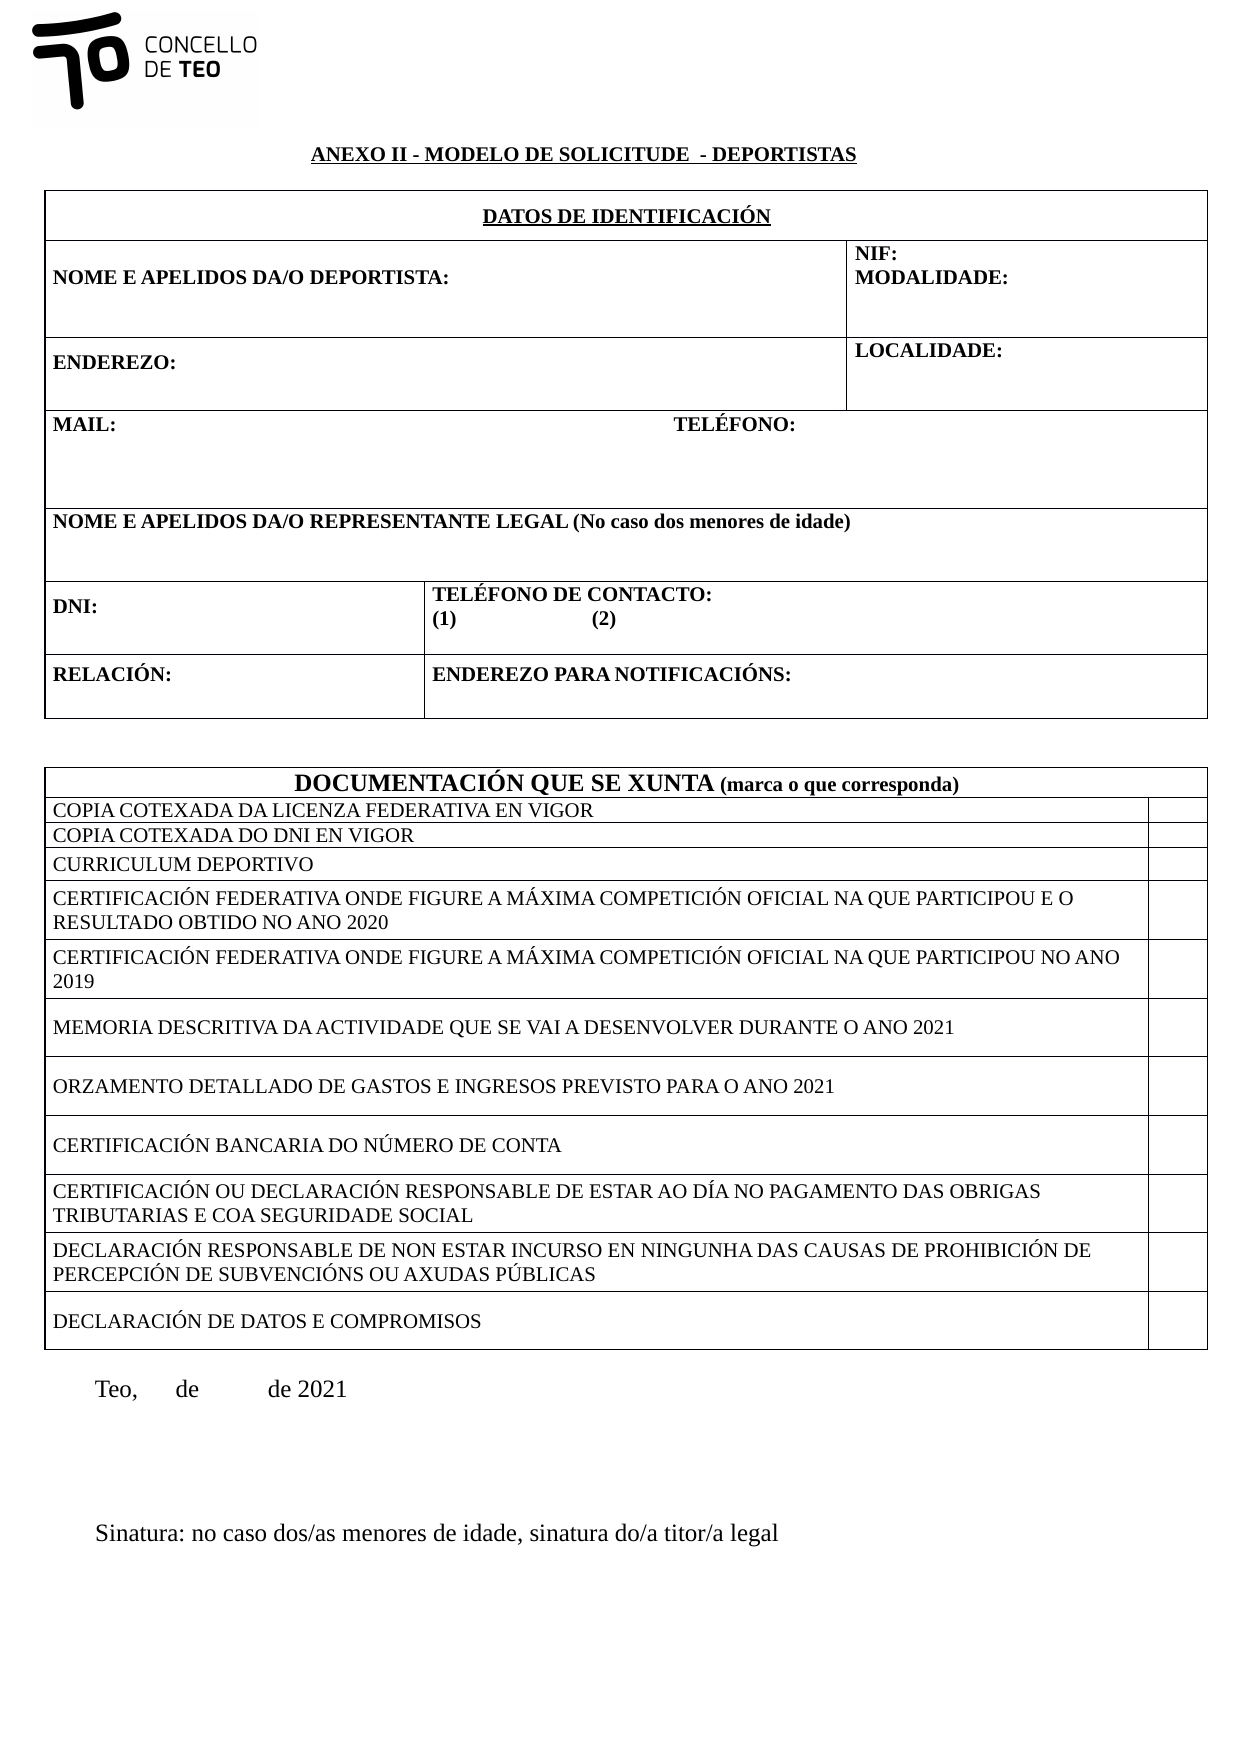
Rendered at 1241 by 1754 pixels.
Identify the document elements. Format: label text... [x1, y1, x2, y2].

table_cell CERTIFICACIÓN OU DECLARACIÓN RESPONSABLE DE ESTAR AO DÍA NO PAGAMENTO DAS OBRIGAS TRIBUTARIAS E COA SEGURIDADE SOCIAL [46, 1175, 1148, 1232]
table_cell [1149, 881, 1207, 939]
table_cell RELACIÓN: [46, 655, 424, 718]
table_cell [1149, 848, 1207, 880]
table_cell [1149, 1292, 1207, 1349]
table_header DOCUMENTACIÓN QUE SE XUNTA (marca o que corresponda) [46, 768, 1207, 797]
table_cell CERTIFICACIÓN BANCARIA DO NÚMERO DE CONTA [46, 1116, 1148, 1173]
table_cell [1149, 1116, 1207, 1173]
table_cell CURRICULUM DEPORTIVO [46, 848, 1148, 880]
table_cell NOME E APELIDOS DA/O DEPORTISTA: [46, 241, 846, 337]
table_cell CERTIFICACIÓN FEDERATIVA ONDE FIGURE A MÁXIMA COMPETICIÓN OFICIAL NA QUE PARTICIPOU E O RESULTADO OBTIDO NO ANO 2020 [46, 881, 1148, 939]
picture [31, 11, 259, 129]
table_cell [1149, 1175, 1207, 1232]
table_cell CERTIFICACIÓN FEDERATIVA ONDE FIGURE A MÁXIMA COMPETICIÓN OFICIAL NA QUE PARTICIPOU NO ANO 2019 [46, 940, 1148, 997]
table_cell [1149, 823, 1207, 847]
table_cell DNI: [46, 582, 424, 654]
table_header DATOS DE IDENTIFICACIÓN [46, 191, 1207, 240]
table_cell DECLARACIÓN DE DATOS E COMPROMISOS [46, 1292, 1148, 1349]
table_cell NIF: MODALIDADE: [847, 241, 1207, 337]
table_cell ENDEREZO: [46, 338, 846, 410]
table_cell ENDEREZO PARA NOTIFICACIÓNS: [425, 655, 1207, 718]
table_cell COPIA COTEXADA DO DNI EN VIGOR [46, 823, 1148, 847]
table_cell COPIA COTEXADA DA LICENZA FEDERATIVA EN VIGOR [46, 798, 1148, 822]
table_cell [1149, 798, 1207, 822]
table_cell NOME E APELIDOS DA/O REPRESENTANTE LEGAL (No caso dos menores de idade) [46, 509, 1207, 581]
table_cell MEMORIA DESCRITIVA DA ACTIVIDADE QUE SE VAI A DESENVOLVER DURANTE O ANO 2021 [46, 999, 1148, 1056]
table_cell [1149, 999, 1207, 1056]
table_cell DECLARACIÓN RESPONSABLE DE NON ESTAR INCURSO EN NINGUNHA DAS CAUSAS DE PROHIBICIÓN DE PERCEPCIÓN DE SUBVENCIÓNS OU AXUDAS PÚBLICAS [46, 1233, 1148, 1291]
table_cell LOCALIDADE: [847, 338, 1207, 410]
table_cell TELÉFONO DE CONTACTO: (1) (2) [425, 582, 1207, 654]
table_cell [1149, 1057, 1207, 1115]
table_cell [1149, 940, 1207, 997]
table_cell MAIL: TELÉFONO: [46, 411, 1207, 508]
text Sinatura: no caso dos/as menores de idade, sinatura do/a titor/a legal [45, 1518, 1123, 1547]
text ANEXO II - MODELO DE SOLICITUDE - DEPORTISTAS [45, 142, 1123, 166]
table_cell [1149, 1233, 1207, 1291]
text Teo, de de 2021 [45, 1374, 1123, 1403]
table_cell ORZAMENTO DETALLADO DE GASTOS E INGRESOS PREVISTO PARA O ANO 2021 [46, 1057, 1148, 1115]
